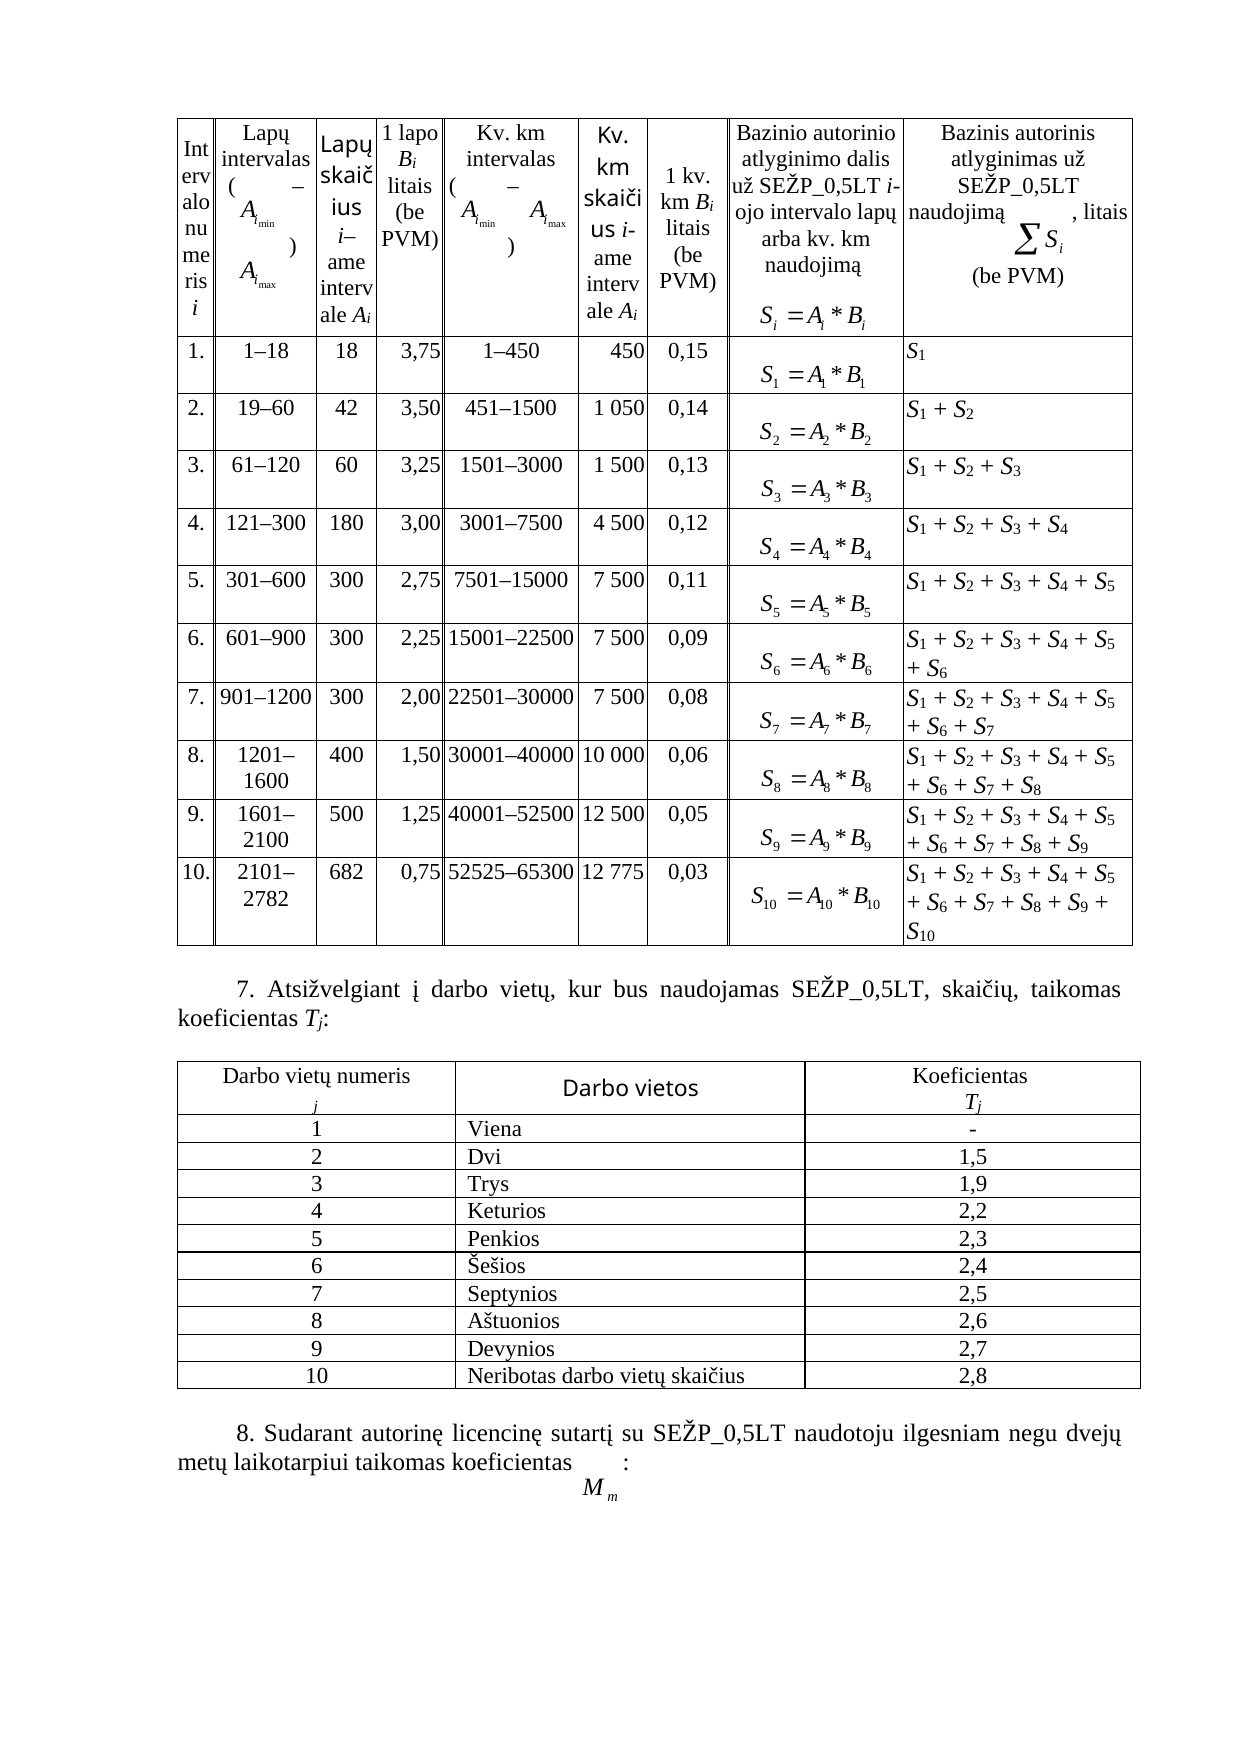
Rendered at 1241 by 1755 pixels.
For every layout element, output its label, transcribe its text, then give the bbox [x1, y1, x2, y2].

table_cell 0,12 [648, 509, 727, 565]
table_header 1 kv. km Bi litais (be PVM) [648, 119, 727, 336]
table_cell S1 + S2 [904, 394, 1132, 450]
table_cell 0,08 [648, 683, 727, 740]
table_cell 2101–2782 [216, 858, 316, 944]
table_cell S1 + S2 + S3 + S4 + S5 + S6 + S7 + S8 + S9 + S10 [904, 858, 1132, 944]
table_header Bazinio autorinio atlyginimo dalis už SEŽP_0,5LT i-ojo intervalo lapų arba kv. km naudojimą Si = Ai * Bi [730, 119, 903, 336]
table_cell Devynios [456, 1335, 804, 1361]
table_cell 4 [178, 1198, 455, 1224]
table_cell 4. [178, 509, 213, 565]
table_cell 3001–7500 [445, 509, 578, 565]
table_cell 3. [178, 451, 213, 508]
table_cell 19–60 [216, 394, 316, 450]
table_cell 4 500 [579, 509, 647, 565]
table_cell S8 = A8 * B8 [730, 741, 903, 799]
table_cell 40001–52500 [445, 800, 578, 857]
table_cell Aštuonios [456, 1307, 804, 1333]
table_cell 0,11 [648, 566, 727, 623]
table_cell 0,75 [377, 858, 442, 944]
text 7. Atsižvelgiant į darbo vietų, kur bus naudojamas SEŽP_0,5LT, skaičių, taikomas koeficientas TjTj: [177, 974, 1122, 1032]
table_cell S1 + S2 + S3 + S4 + S5 + S6 + S7 [904, 683, 1132, 740]
table_cell S6 = A6 * B6 [730, 624, 903, 682]
table_cell 2,5 [806, 1280, 1140, 1306]
table_cell S1 + S2 + S3 + S4 [904, 509, 1132, 565]
table_cell S7 = A7 * B7 [730, 683, 903, 740]
table_cell S1 + S2 + S3 + S4 + S5 + S6 [904, 624, 1132, 682]
table_cell 18 [317, 337, 376, 393]
table_cell 2,4 [806, 1253, 1140, 1279]
table_cell S1 + S2 + S3 + S4 + S5 + S6 + S7 + S8 + S9 [904, 800, 1132, 857]
table_header Bazinis autorinis atlyginimas už SEŽP_0,5LT naudojimą SUM Si, litais (be PVM) [904, 119, 1132, 336]
table_cell S1 + S2 + S3 [904, 451, 1132, 508]
table_header Darbo vietų numeris j [178, 1062, 455, 1114]
table_cell 400 [317, 741, 376, 799]
table_header Lapų intervalas ( Aimin – Aimax) [216, 119, 316, 336]
table_cell 7501–15000 [445, 566, 578, 623]
table_cell 60 [317, 451, 376, 508]
table_cell 1201–1600 [216, 741, 316, 799]
table_cell 450 [579, 337, 647, 393]
table_cell Keturios [456, 1198, 804, 1224]
table_cell 300 [317, 566, 376, 623]
table_cell 2. [178, 394, 213, 450]
table_cell 0,05 [648, 800, 727, 857]
table_cell 10 [178, 1362, 455, 1388]
table_cell Dvi [456, 1143, 804, 1169]
table_cell 6 [178, 1253, 455, 1279]
table_cell 42 [317, 394, 376, 450]
table_cell 2,7 [806, 1335, 1140, 1361]
table_cell 22501–30000 [445, 683, 578, 740]
table_header Kv. km skaičius i-ame intervale Ai [579, 119, 647, 336]
table_cell 1. [178, 337, 213, 393]
table_cell 9. [178, 800, 213, 857]
table_cell 3,25 [377, 451, 442, 508]
table_cell 1 500 [579, 451, 647, 508]
table_cell Trys [456, 1170, 804, 1197]
table_cell 300 [317, 624, 376, 682]
table_cell 2,3 [806, 1225, 1140, 1251]
table_cell 1 050 [579, 394, 647, 450]
table_cell 3 [178, 1170, 455, 1197]
table_cell 1501–3000 [445, 451, 578, 508]
table_cell S5 = A5 * B5 [730, 566, 903, 623]
table_cell 7 500 [579, 566, 647, 623]
table_cell 121–300 [216, 509, 316, 565]
table_cell S3 = A3 * B3 [730, 451, 903, 508]
table_cell 12 500 [579, 800, 647, 857]
table_cell 682 [317, 858, 376, 944]
table_cell 12 775 [579, 858, 647, 944]
table_cell 180 [317, 509, 376, 565]
table_cell Penkios [456, 1225, 804, 1251]
table_cell S10 = A10 * B10 [730, 858, 903, 944]
table_cell 0,06 [648, 741, 727, 799]
table_cell 7 500 [579, 683, 647, 740]
text 8. Sudarant autorinę licencinę sutartį su SEŽP_0,5LT naudotoju ilgesniam negu dvejų metų laikotarpiui taikomas koeficientas Mm: [177, 1418, 1122, 1508]
table_cell 8. [178, 741, 213, 799]
table_cell S2 = A2 * B2 [730, 394, 903, 450]
table_header Lapų skaičius i– ame intervale Ai [317, 119, 376, 336]
table_header Darbo vietos [456, 1062, 804, 1114]
table_cell 451–1500 [445, 394, 578, 450]
table_cell 2,2 [806, 1198, 1140, 1224]
table_cell S4 = A4 * B4 [730, 509, 903, 565]
table_cell 3,50 [377, 394, 442, 450]
table_cell 901–1200 [216, 683, 316, 740]
table_cell 0,15 [648, 337, 727, 393]
table_cell 0,14 [648, 394, 727, 450]
table_cell 1,25 [377, 800, 442, 857]
table_cell 52525–65300 [445, 858, 578, 944]
table_cell 7 500 [579, 624, 647, 682]
table_cell 2,8 [806, 1362, 1140, 1388]
table_cell Septynios [456, 1280, 804, 1306]
table_cell 0,09 [648, 624, 727, 682]
table_header 1 lapo Bi litais (be PVM) [377, 119, 442, 336]
table_cell 9 [178, 1335, 455, 1361]
table_cell - [806, 1115, 1140, 1142]
table_cell 500 [317, 800, 376, 857]
table_cell 2,00 [377, 683, 442, 740]
table_cell 1–18 [216, 337, 316, 393]
table_cell 8 [178, 1307, 455, 1333]
table_cell 301–600 [216, 566, 316, 623]
table_cell 61–120 [216, 451, 316, 508]
table_header Intervalo numeris i [178, 119, 213, 336]
table_cell 7 [178, 1280, 455, 1306]
table_cell 2,6 [806, 1307, 1140, 1333]
table_cell 3,75 [377, 337, 442, 393]
table_cell 1 [178, 1115, 455, 1142]
table_cell S1 [904, 337, 1132, 393]
table_cell S1 = A1 * B1 [730, 337, 903, 393]
table_cell 2,75 [377, 566, 442, 623]
table_cell 5. [178, 566, 213, 623]
table_cell Neribotas darbo vietų skaičius [456, 1362, 804, 1388]
table_cell S9 = A9 * B9 [730, 800, 903, 857]
table_cell 2 [178, 1143, 455, 1169]
table_cell 1–450 [445, 337, 578, 393]
table_cell 0,03 [648, 858, 727, 944]
table_cell 6. [178, 624, 213, 682]
table_cell 7. [178, 683, 213, 740]
table_cell 3,00 [377, 509, 442, 565]
table_cell Viena [456, 1115, 804, 1142]
table_cell Šešios [456, 1253, 804, 1279]
table_cell 0,13 [648, 451, 727, 508]
table_cell 30001–40000 [445, 741, 578, 799]
table_cell 601–900 [216, 624, 316, 682]
table_header Koeficientas TjTj [806, 1062, 1140, 1114]
table_cell 5 [178, 1225, 455, 1251]
table_cell 1,50 [377, 741, 442, 799]
table_cell 15001–22500 [445, 624, 578, 682]
table_cell 10. [178, 858, 213, 944]
table_cell S1 + S2 + S3 + S4 + S5 + S6 + S7 + S8 [904, 741, 1132, 799]
table_cell 1,5 [806, 1143, 1140, 1169]
table_cell 1601–2100 [216, 800, 316, 857]
table_cell 2,25 [377, 624, 442, 682]
table_cell 300 [317, 683, 376, 740]
table_cell S1 + S2 + S3 + S4 + S5 [904, 566, 1132, 623]
table_cell 1,9 [806, 1170, 1140, 1197]
table_header Kv. km intervalas (Aimin – Aimax) [445, 119, 578, 336]
table_cell 10 000 [579, 741, 647, 799]
